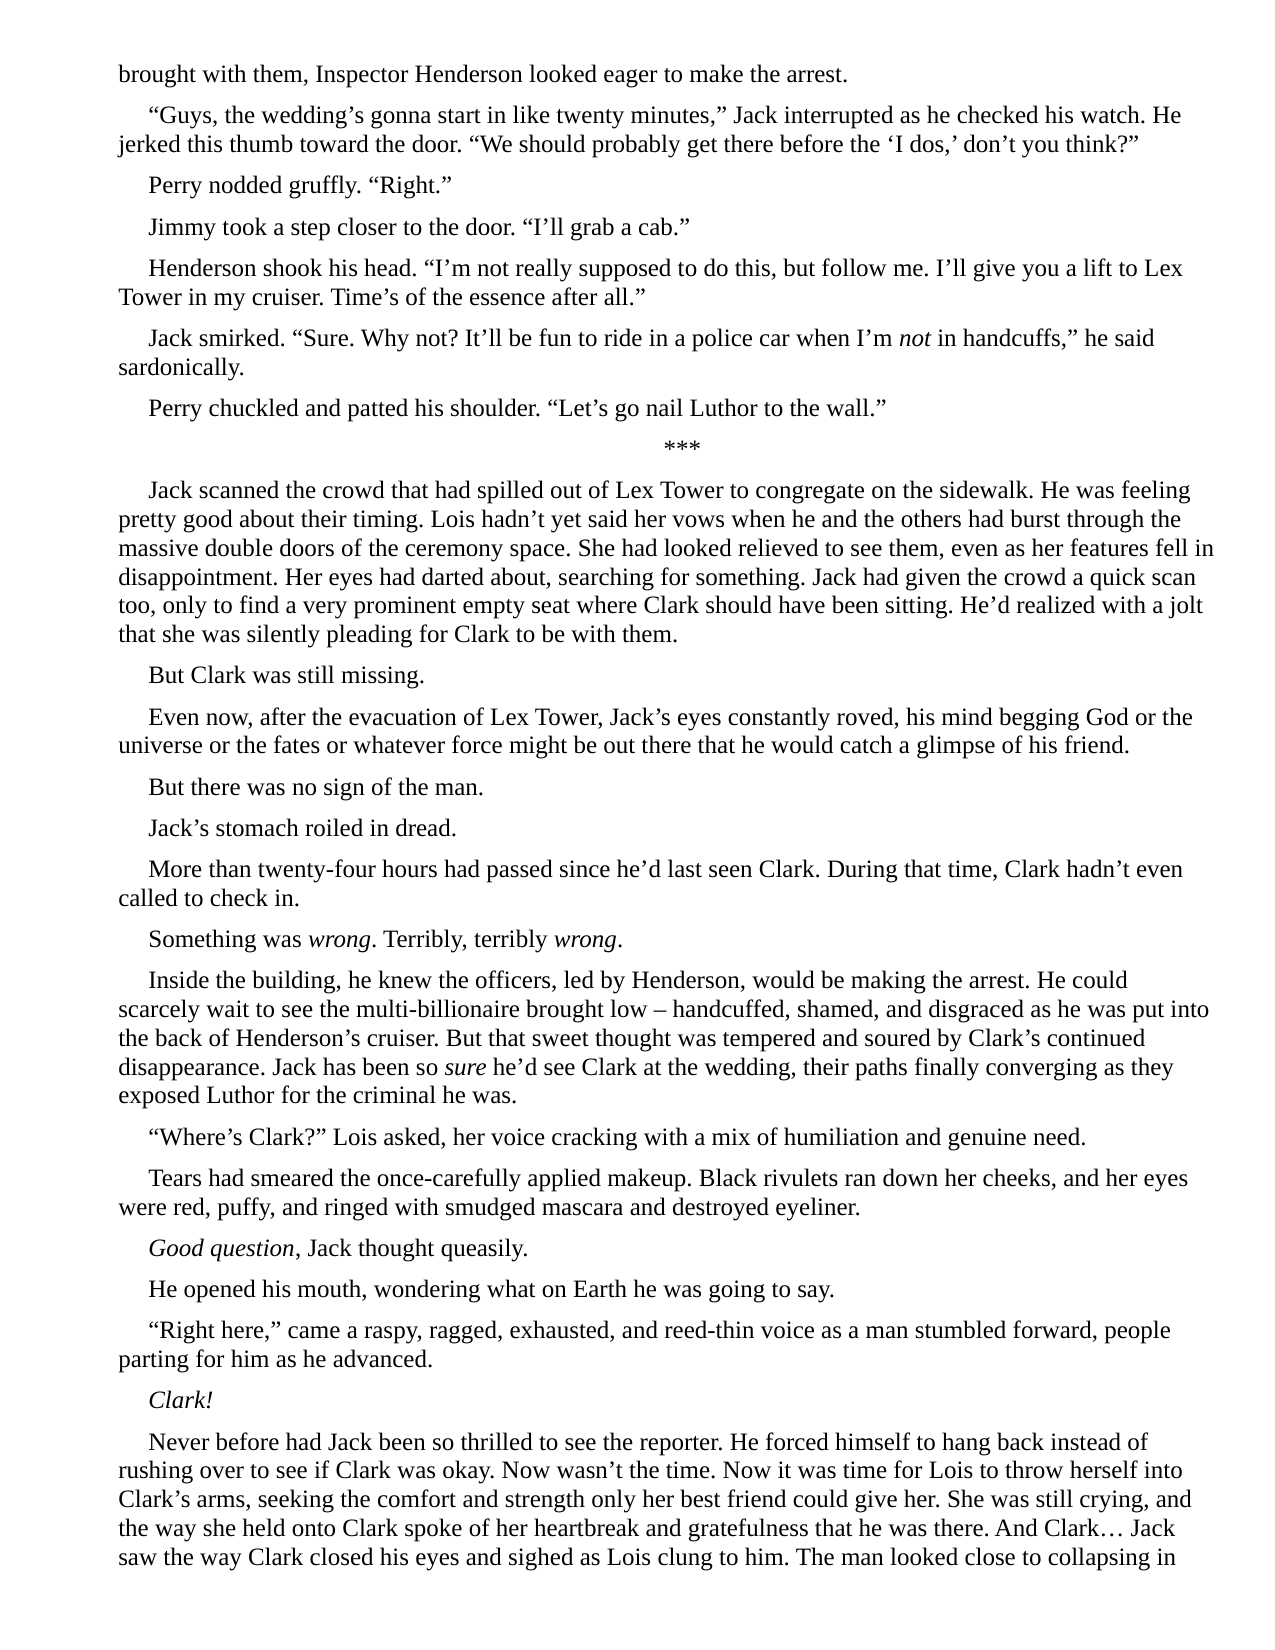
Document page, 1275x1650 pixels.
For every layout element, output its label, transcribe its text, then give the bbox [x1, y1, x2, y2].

text Jack scanned the crowd that had spilled out of Lex Tower to congregate on the sidewalk. He was feeling pretty good about their timing. Lois hadn’t yet said her vows when he and the others had burst through the massive double doors of the ceremony space. She had looked relieved to see them, even as her features fell in disappointment. Her eyes had darted about, searching for something. Jack had given the crowd a quick scan too, only to find a very prominent empty seat where Clark should have been sitting. He’d realized with a jolt that she was silently pleading for Clark to be with them. [118, 475, 1216, 648]
text brought with them, Inspector Henderson looked eager to make the arrest. [118, 59, 1216, 88]
text “Guys, the wedding’s gonna start in like twenty minutes,” Jack interrupted as he checked his watch. He jerked this thumb toward the door. “We should probably get there before the ‘I dos,’ don’t you think?” [118, 100, 1216, 158]
text Henderson shook his head. “I’m not really supposed to do this, but follow me. I’ll give you a lift to Lex Tower in my cruiser. Time’s of the essence after all.” [118, 253, 1216, 310]
text But Clark was still missing. [118, 660, 1216, 689]
text He opened his mouth, wondering what on Earth he was going to say. [118, 1274, 1216, 1303]
text Jack’s stomach roiled in dread. [118, 813, 1216, 842]
text Tears had smeared the once-carefully applied makeup. Black rivulets ran down her cheeks, and her eyes were red, puffy, and ringed with smudged mascara and destroyed eyeliner. [118, 1163, 1216, 1220]
text Jack smirked. “Sure. Why not? It’ll be fun to ride in a police car when I’m not in handcuffs,” he said sardonically. [118, 323, 1216, 380]
text Good question, Jack thought queasily. [118, 1233, 1216, 1262]
text But there was no sign of the man. [118, 772, 1216, 800]
text Perry nodded gruffly. “Right.” [118, 170, 1216, 199]
text “Right here,” came a raspy, ragged, exhausted, and reed-thin voice as a man stumbled forward, people parting for him as he advanced. [118, 1315, 1216, 1373]
text “Where’s Clark?” Lois asked, her voice cracking with a mix of humiliation and genuine need. [118, 1122, 1216, 1150]
text Even now, after the evacuation of Lex Tower, Jack’s eyes constantly roved, his mind begging God or the universe or the fates or whatever force might be out there that he would catch a glimpse of his friend. [118, 702, 1216, 759]
text More than twenty-four hours had passed since he’d last seen Clark. During that time, Clark hadn’t even called to check in. [118, 854, 1216, 912]
text Perry chuckled and patted his shoulder. “Let’s go nail Luthor to the wall.” [118, 393, 1216, 422]
text *** [118, 434, 1216, 463]
text Clark! [118, 1385, 1216, 1414]
text Jimmy took a step closer to the door. “I’ll grab a cab.” [118, 212, 1216, 240]
text Never before had Jack been so thrilled to see the reporter. He forced himself to hang back instead of rushing over to see if Clark was okay. Now wasn’t the time. Now it was time for Lois to throw herself into Clark’s arms, seeking the comfort and strength only her best friend could give her. She was still crying, and the way she held onto Clark spoke of her heartbreak and gratefulness that he was there. And Clark… Jack saw the way Clark closed his eyes and sighed as Lois clung to him. The man looked close to collapsing in [118, 1427, 1216, 1570]
text Inside the building, he knew the officers, led by Henderson, would be making the arrest. He could scarcely wait to see the multi-billionaire brought low – handcuffed, shamed, and disgraced as he was put into the back of Henderson’s cruiser. But that sweet thought was tempered and soured by Clark’s continued disappearance. Jack has been so sure he’d see Clark at the wedding, their paths finally converging as they exposed Luthor for the criminal he was. [118, 965, 1216, 1109]
text Something was wrong. Terribly, terribly wrong. [118, 924, 1216, 953]
